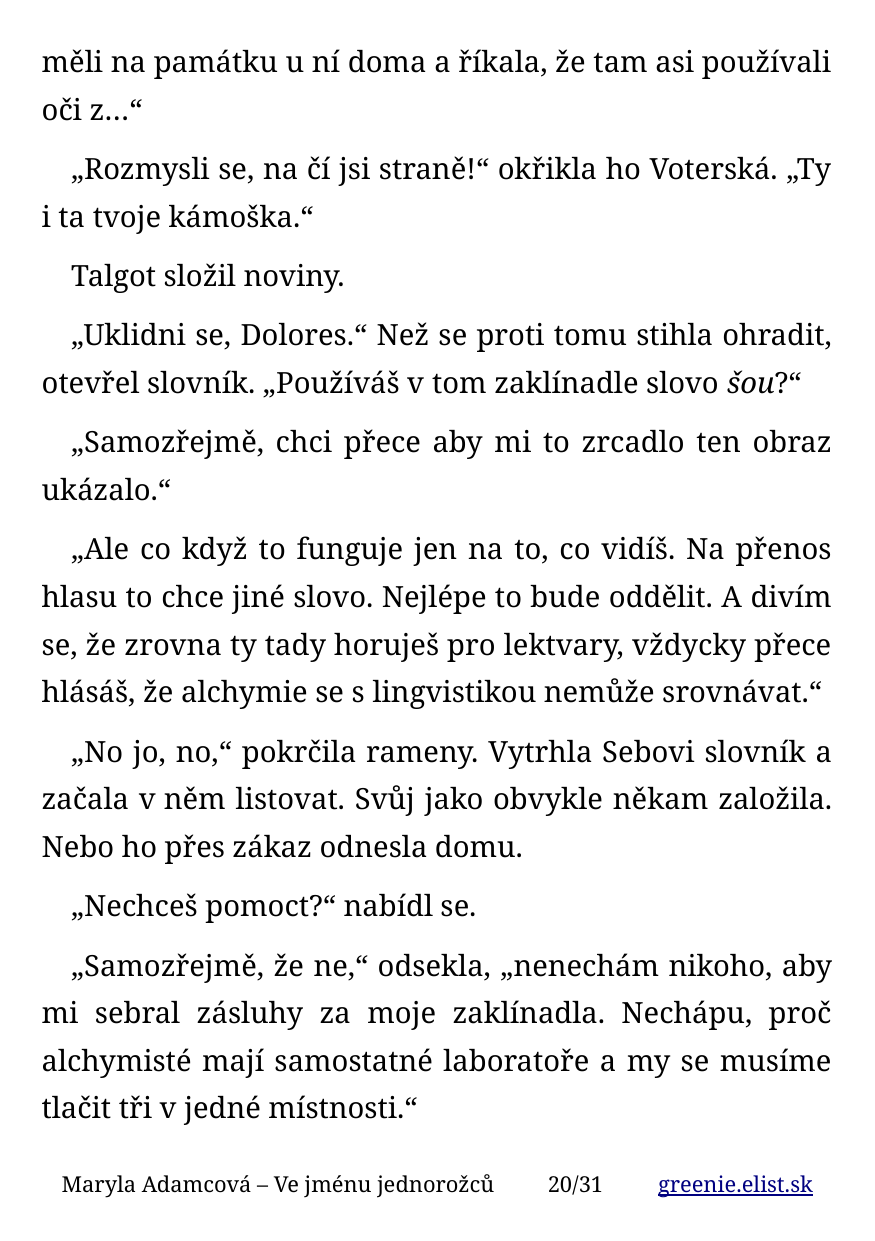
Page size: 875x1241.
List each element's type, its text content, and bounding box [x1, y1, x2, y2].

text „Nechceš pomoct?“ nabídl se. [41, 885, 833, 925]
text „No jo, no,“ pokrčila rameny. Vytrhla Sebovi slovník a začala v něm listovat. Svůj jako obvykle někam založila. Nebo ho přes zákaz odnesla domu. [41, 731, 833, 866]
text Talgot složil noviny. [41, 255, 833, 295]
text „Samozřejmě, že ne,“ odsekla, „nenechám nikoho, aby mi sebral zásluhy za moje zaklínadla. Nechápu, proč alchymisté mají samostatné laboratoře a my se musíme tlačit tři v jedné místnosti.“ [41, 945, 833, 1127]
text „Uklidni se, Dolores.“ Než se proti tomu stihla ohradit, otevřel slovník. „Používáš v tom zaklínadle slovo šou?“ [41, 315, 833, 402]
text „Samozřejmě, chci přece aby mi to zrcadlo ten obraz ukázalo.“ [41, 422, 833, 509]
text „Rozmysli se, na čí jsi straně!“ okřikla ho Voterská. „Ty i ta tvoje kámoška.“ [41, 148, 833, 236]
text měli na památku u ní doma a říkala, že tam asi používali oči z…“ [41, 41, 833, 129]
text „Ale co když to funguje jen na to, co vidíš. Na přenos hlasu to chce jiné slovo. Nejlépe to bude oddělit. A divím se, že zrovna ty tady horuješ pro lektvary, vždycky přece hlásáš, že alchymie se s lingvistikou nemůže srovnávat.“ [41, 529, 833, 711]
